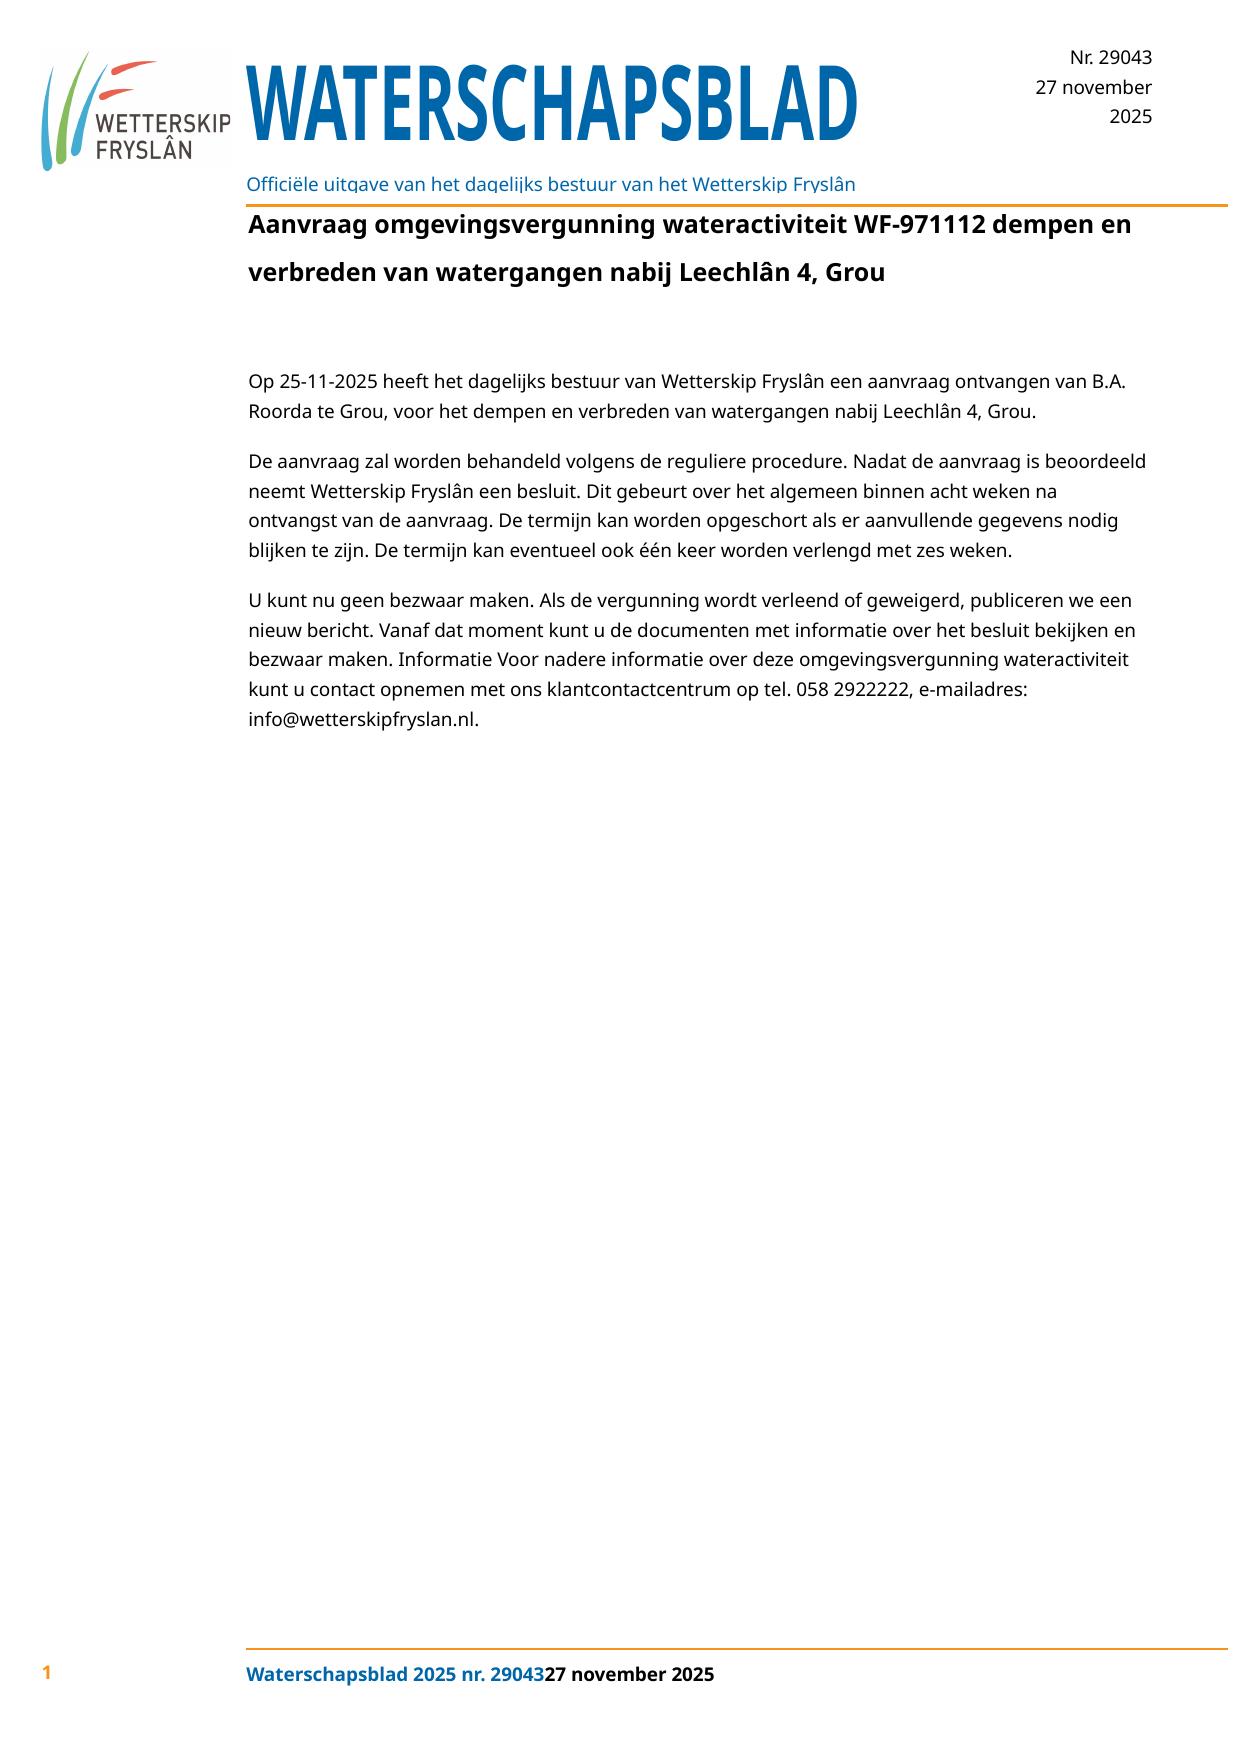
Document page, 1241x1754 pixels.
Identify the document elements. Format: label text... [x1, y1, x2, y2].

text Aanvraag omgevingsvergunning wateractiviteit WF-971112 dempen en verbreden van watergangen nabij Leechlân 4, Grou [248, 207, 1152, 288]
text Op 25-11-2025 heeft het dagelijks bestuur van Wetterskip Fryslân een aanvraag ontvangen van B.A. Roorda te Grou, voor het dempen en verbreden van watergangen nabij Leechlân 4, Grou. [248, 368, 1152, 424]
picture [41, 47, 231, 172]
text U kunt nu geen bezwaar maken. Als de vergunning wordt verleend of geweigerd, publiceren we een nieuw bericht. Vanaf dat moment kunt u de documenten met informatie over het besluit bekijken en bezwaar maken. Informatie Voor nadere informatie over deze omgevingsvergunning wateractiviteit kunt u contact opnemen met ons klantcontactcentrum op tel. 058 2922222, e-mailadres: info@wetterskipfryslan.nl. [248, 587, 1152, 732]
text De aanvraag zal worden behandeld volgens de reguliere procedure. Nadat de aanvraag is beoordeeld neemt Wetterskip Fryslân een besluit. Dit gebeurt over het algemeen binnen acht weken na ontvangst van de aanvraag. De termijn kan worden opgeschort als er aanvullende gegevens nodig blijken te zijn. De termijn kan eventueel ook één keer worden verlengd met zes weken. [248, 448, 1152, 563]
